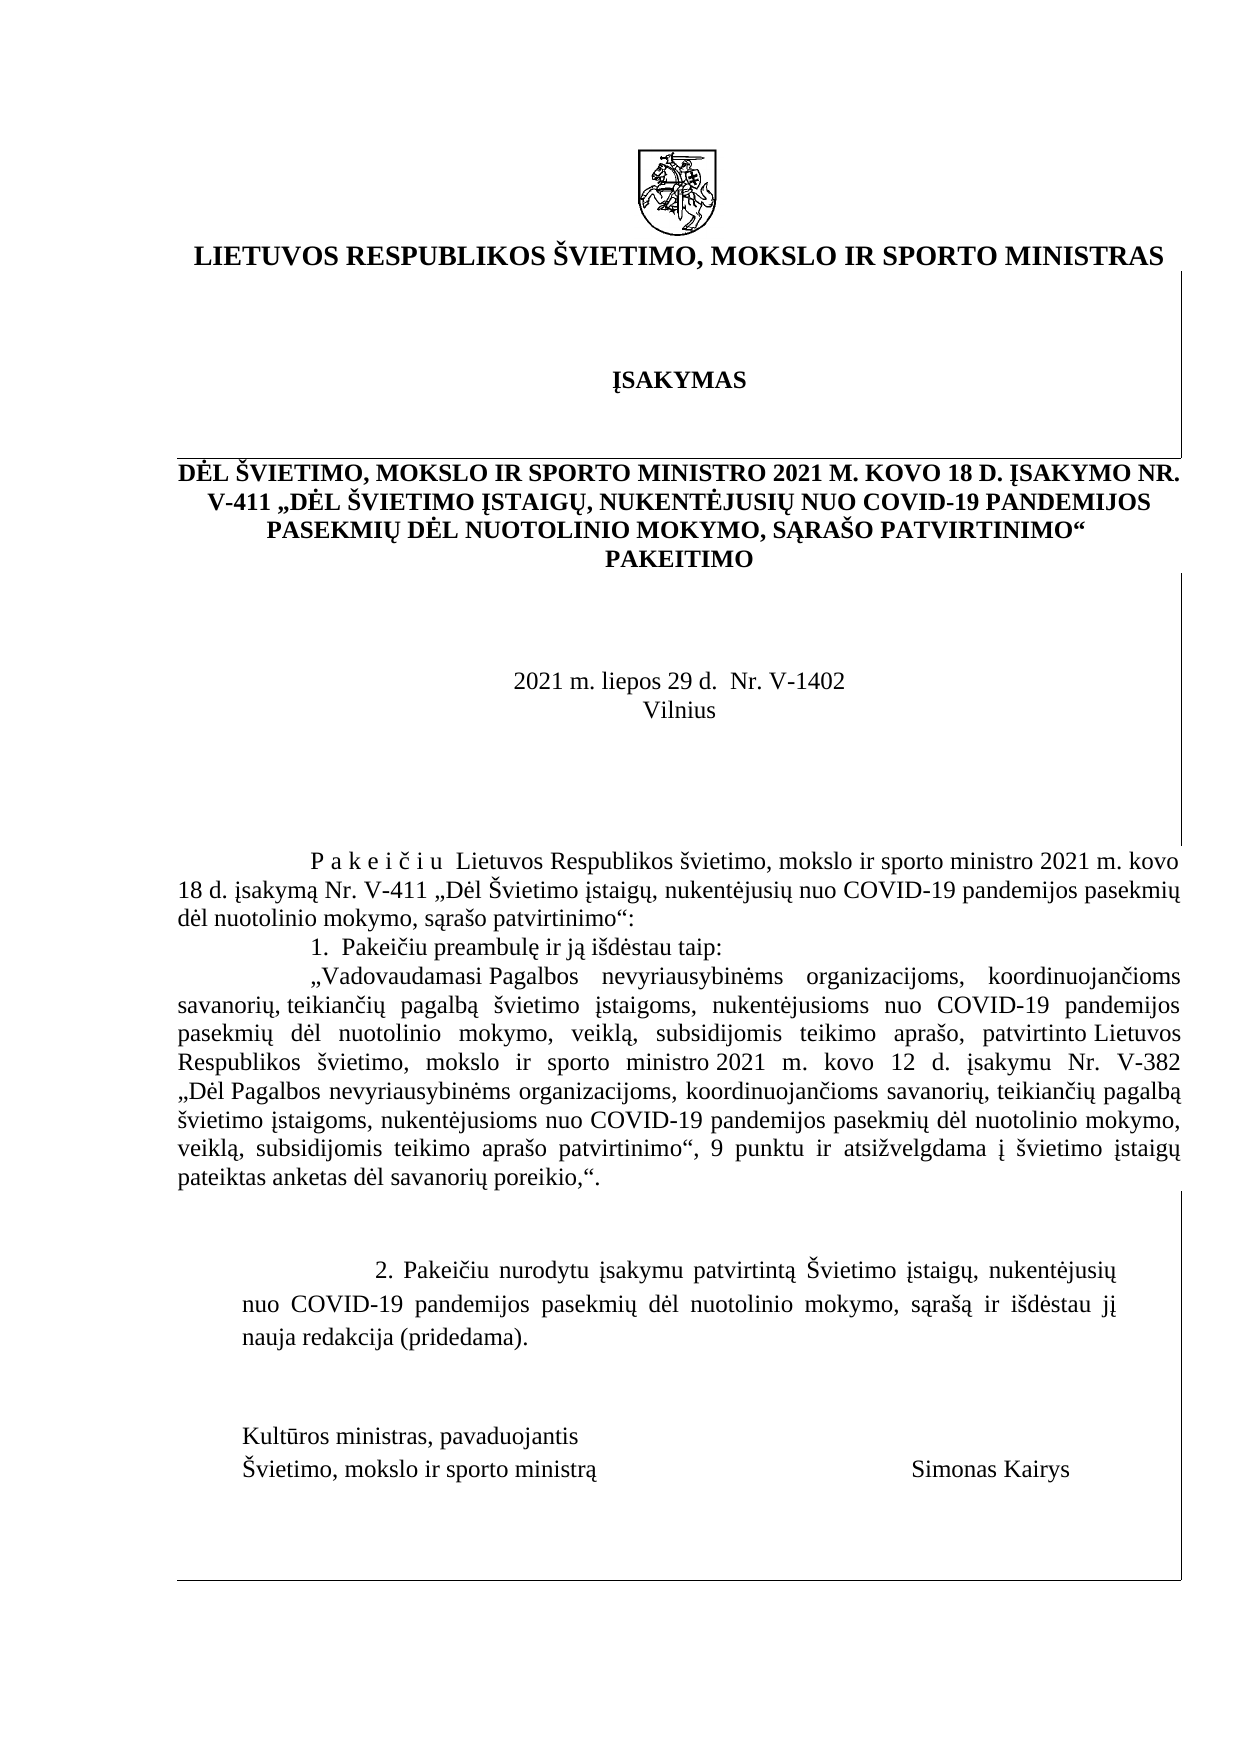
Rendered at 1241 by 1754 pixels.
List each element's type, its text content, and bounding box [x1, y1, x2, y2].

text 2. Pakeičiu nurodytu įsakymu patvirtintą Švietimo įstaigų, nukentėjusių nuo COVID-19 pandemijos pasekmių dėl nuotolinio mokymo, sąrašą ir išdėstau jį nauja redakcija (pridedama). [177, 1191, 1181, 1350]
text P a k e i č i u Lietuvos Respublikos švietimo, mokslo ir sporto ministro 2021 m. kovo 18 d. įsakymą Nr. V-411 „Dėl Švietimo įstaigų, nukentėjusių nuo COVID-19 pandemijos pasekmių dėl nuotolinio mokymo, sąrašo patvirtinimo“: [177, 846, 1181, 932]
text LIETUVOS RESPUBLIKOS ŠVIETIMO, MOKSLO IR SPORTO MINISTRAS [177, 239, 1181, 271]
text 1. Pakeičiu preambulę ir ją išdėstau taip: [177, 932, 1181, 961]
text ĮSAKYMAS [177, 365, 1181, 458]
text PAKEITIMO [177, 544, 1181, 573]
text DĖL ŠVIETIMO, MOKSLO IR SPORTO MINISTRO 2021 M. KOVO 18 D. ĮSAKYMO NR. V-411 „DĖL ŠVIETIMO ĮSTAIGŲ, NUKENTĖJUSIŲ NUO COVID-19 PANDEMIJOS PASEKMIŲ DĖL NUOTOLINIO MOKYMO, SĄRAŠO PATVIRTINIMO“ [177, 458, 1181, 544]
text Vilnius [177, 695, 1181, 724]
text Švietimo, mokslo ir sporto ministrą Simonas Kairys [177, 1389, 1181, 1482]
text Kultūros ministras, pavaduojantis [177, 1356, 1181, 1389]
text 2021 m. liepos 29 d. Nr. V-1402 [177, 666, 1181, 695]
text „Vadovaudamasi Pagalbos nevyriausybinėms organizacijoms, koordinuojančioms savanorių, teikiančių pagalbą švietimo įstaigoms, nukentėjusioms nuo COVID-19 pandemijos pasekmių dėl nuotolinio mokymo, veiklą, subsidijomis teikimo aprašo, patvirtinto Lietuvos Respublikos švietimo, mokslo ir sporto ministro 2021 m. kovo 12 d. įsakymu Nr. V-382 „Dėl Pagalbos nevyriausybinėms organizacijoms, koordinuojančioms savanorių, teikiančių pagalbą švietimo įstaigoms, nukentėjusioms nuo COVID-19 pandemijos pasekmių dėl nuotolinio mokymo, veiklą, subsidijomis teikimo aprašo patvirtinimo“, 9 punktu ir atsižvelgdama į švietimo įstaigų pateiktas anketas dėl savanorių poreikio,“. [177, 961, 1181, 1191]
